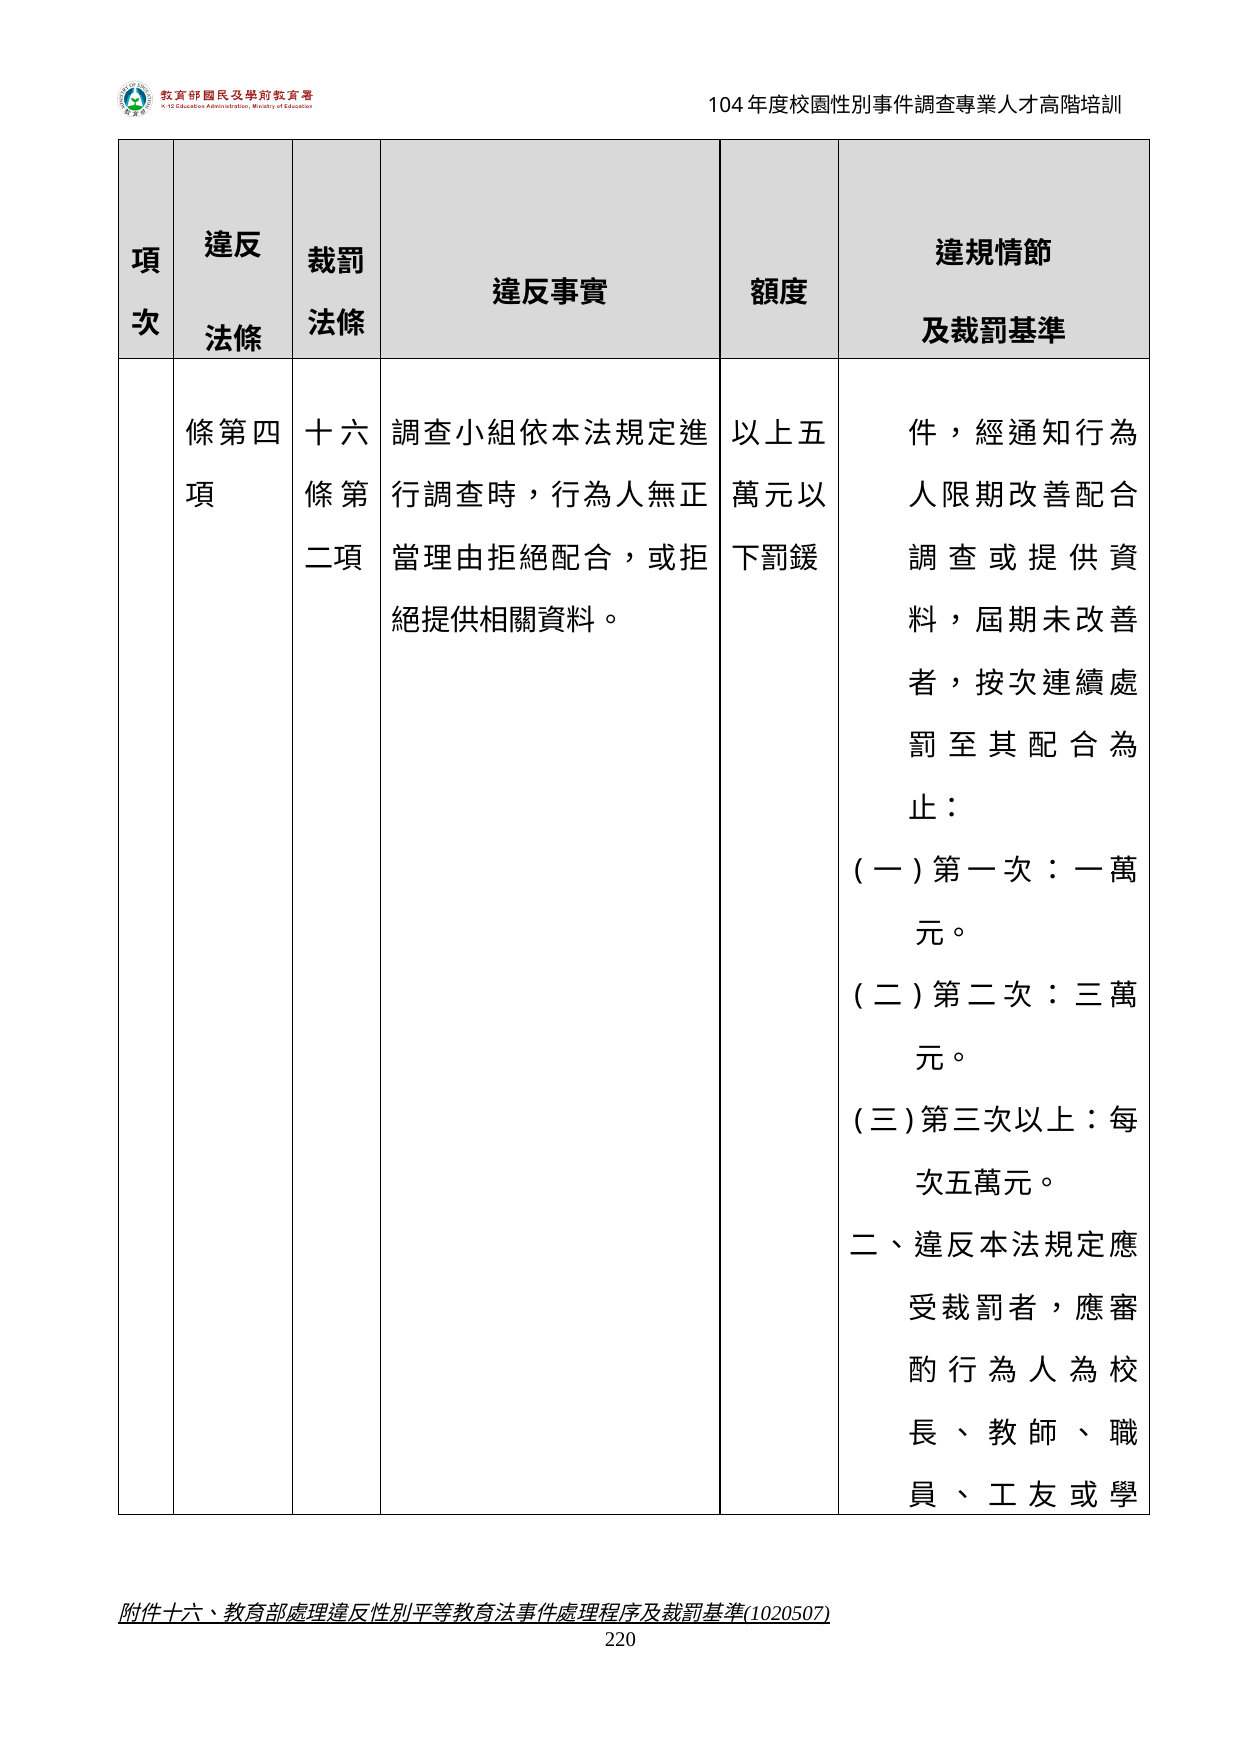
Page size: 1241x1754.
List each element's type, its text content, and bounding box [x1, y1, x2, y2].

table_cell 條第四項 [174, 359, 292, 1514]
table_cell 件，經通知行為人限期改善配合調查或提供資料，屆期未改善者，按次連續處罰至其配合為止： (一)第一次：一萬元。 (二)第二次：三萬元。 (三)第三次以上：每次五萬元。 二、違反本法規定應受裁罰者，應審酌行為人為校長、教師、職員、工友或學 [839, 359, 1149, 1514]
table_cell [119, 359, 173, 1514]
table_header 違反事實 [381, 140, 719, 358]
table_header 裁罰法條 [293, 140, 380, 358]
table_header 額度 [721, 140, 838, 358]
table_cell 十六條第二項 [293, 359, 380, 1514]
table_header 項次 [119, 140, 173, 358]
table_header 違反 法條 [174, 140, 292, 358]
table_cell 以上五萬元以下罰鍰 [721, 359, 838, 1514]
table_cell 調查小組依本法規定進行調查時，行為人無正當理由拒絕配合，或拒絕提供相關資料。 [381, 359, 719, 1514]
table_header 違規情節 及裁罰基準 [839, 140, 1149, 358]
